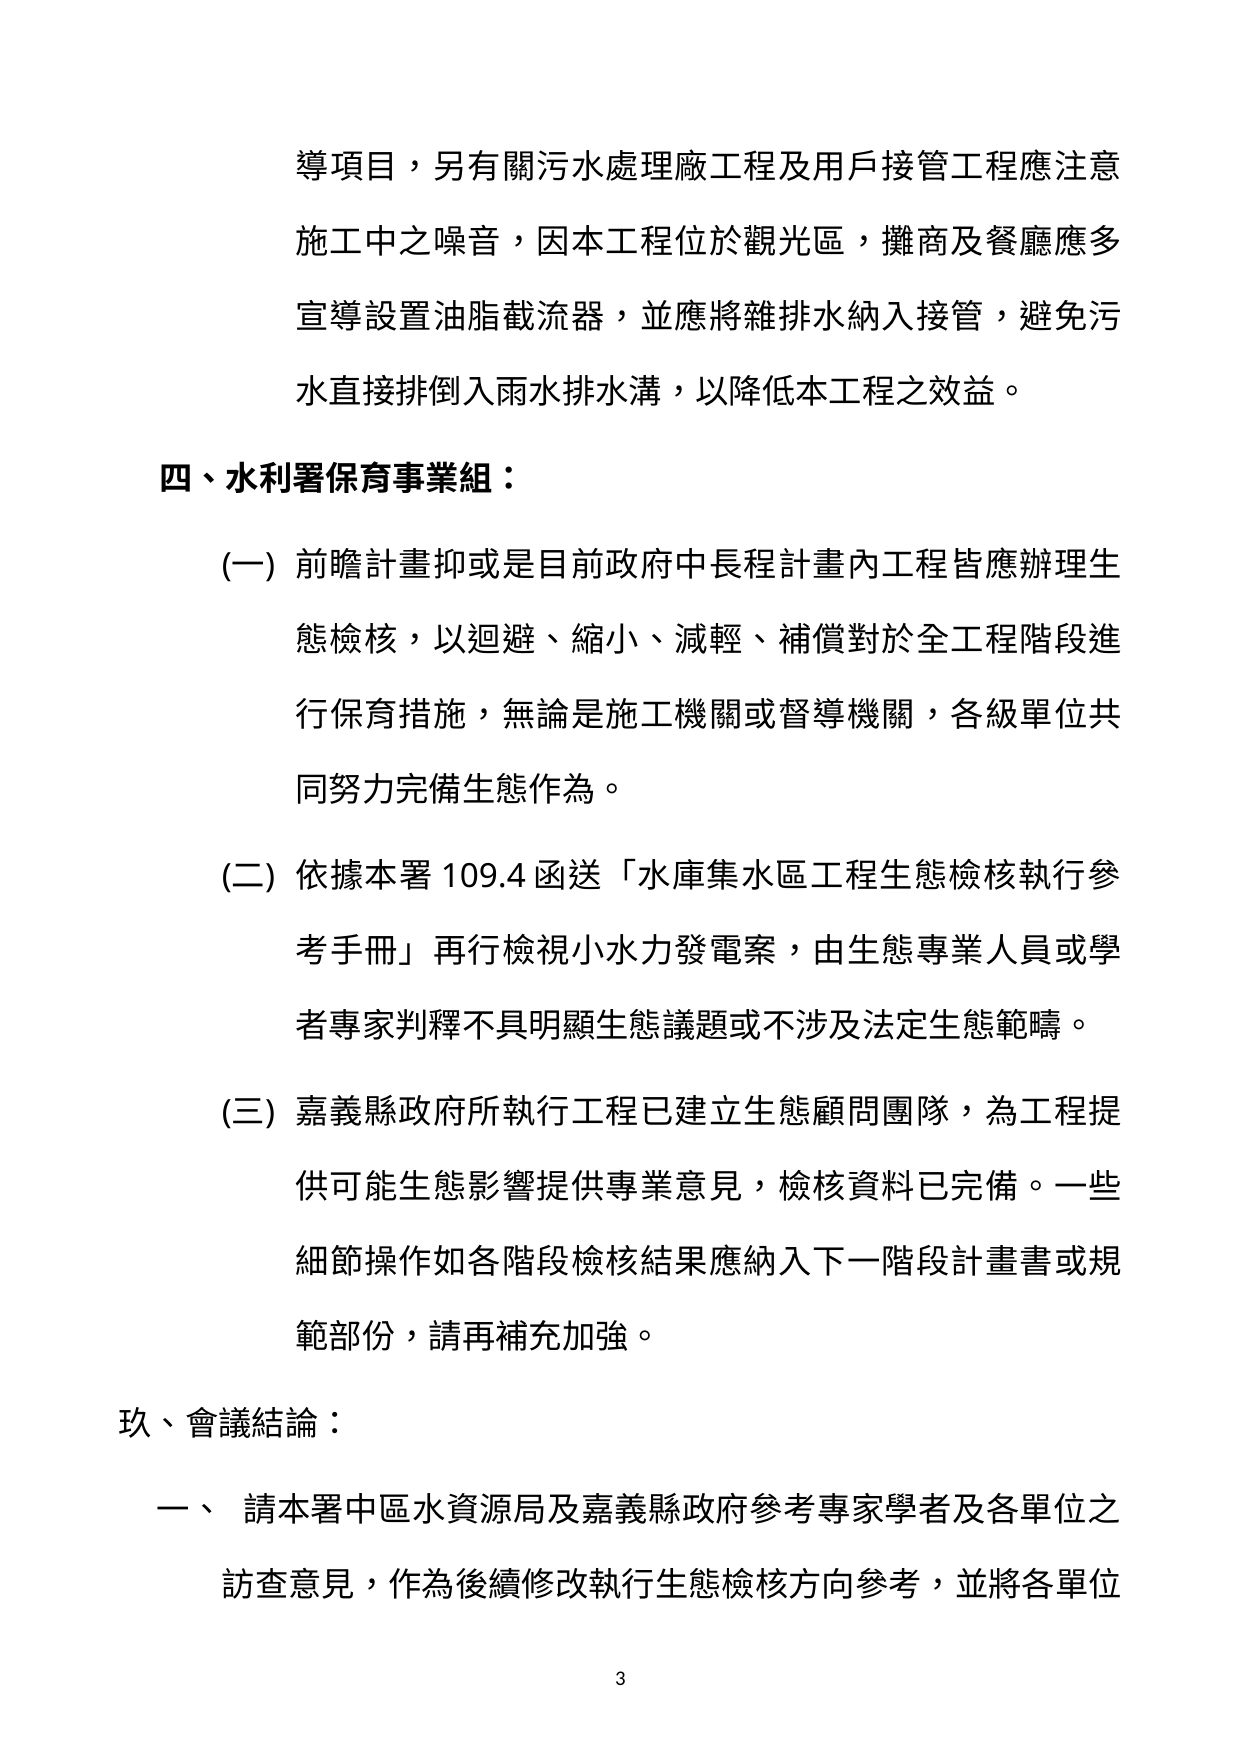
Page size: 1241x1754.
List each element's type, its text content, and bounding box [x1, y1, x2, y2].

list 嘉義縣政府所執行工程已建立生態顧問團隊，為工程提供可能生態影響提供專業意見，檢核資料已完備。一些細節操作如各階段檢核結果應納入下一階段計畫書或規範部份，請再補充加強。 [222, 1072, 1122, 1372]
list 請本署中區水資源局及嘉義縣政府參考專家學者及各單位之訪查意見，作為後續修改執行生態檢核方向參考，並將各單位 [157, 1469, 1122, 1619]
list 依據本署109.4函送「水庫集水區工程生態檢核執行參考手冊」再行檢視小水力發電案，由生態專業人員或學者專家判釋不具明顯生態議題或不涉及法定生態範疇。 [222, 836, 1122, 1061]
text 玖、會議結論： [118, 1383, 1122, 1458]
list 前瞻計畫抑或是目前政府中長程計畫內工程皆應辦理生態檢核，以迴避、縮小、減輕、補償對於全工程階段進行保育措施，無論是施工機關或督導機關，各級單位共同努力完備生態作為。 [222, 524, 1122, 824]
list 導項目，另有關污水處理廠工程及用戶接管工程應注意施工中之噪音，因本工程位於觀光區，攤商及餐廳應多宣導設置油脂截流器，並應將雜排水納入接管，避免污水直接排倒入雨水排水溝，以降低本工程之效益。 [222, 127, 1122, 427]
text 四、水利署保育事業組： [159, 438, 1122, 513]
